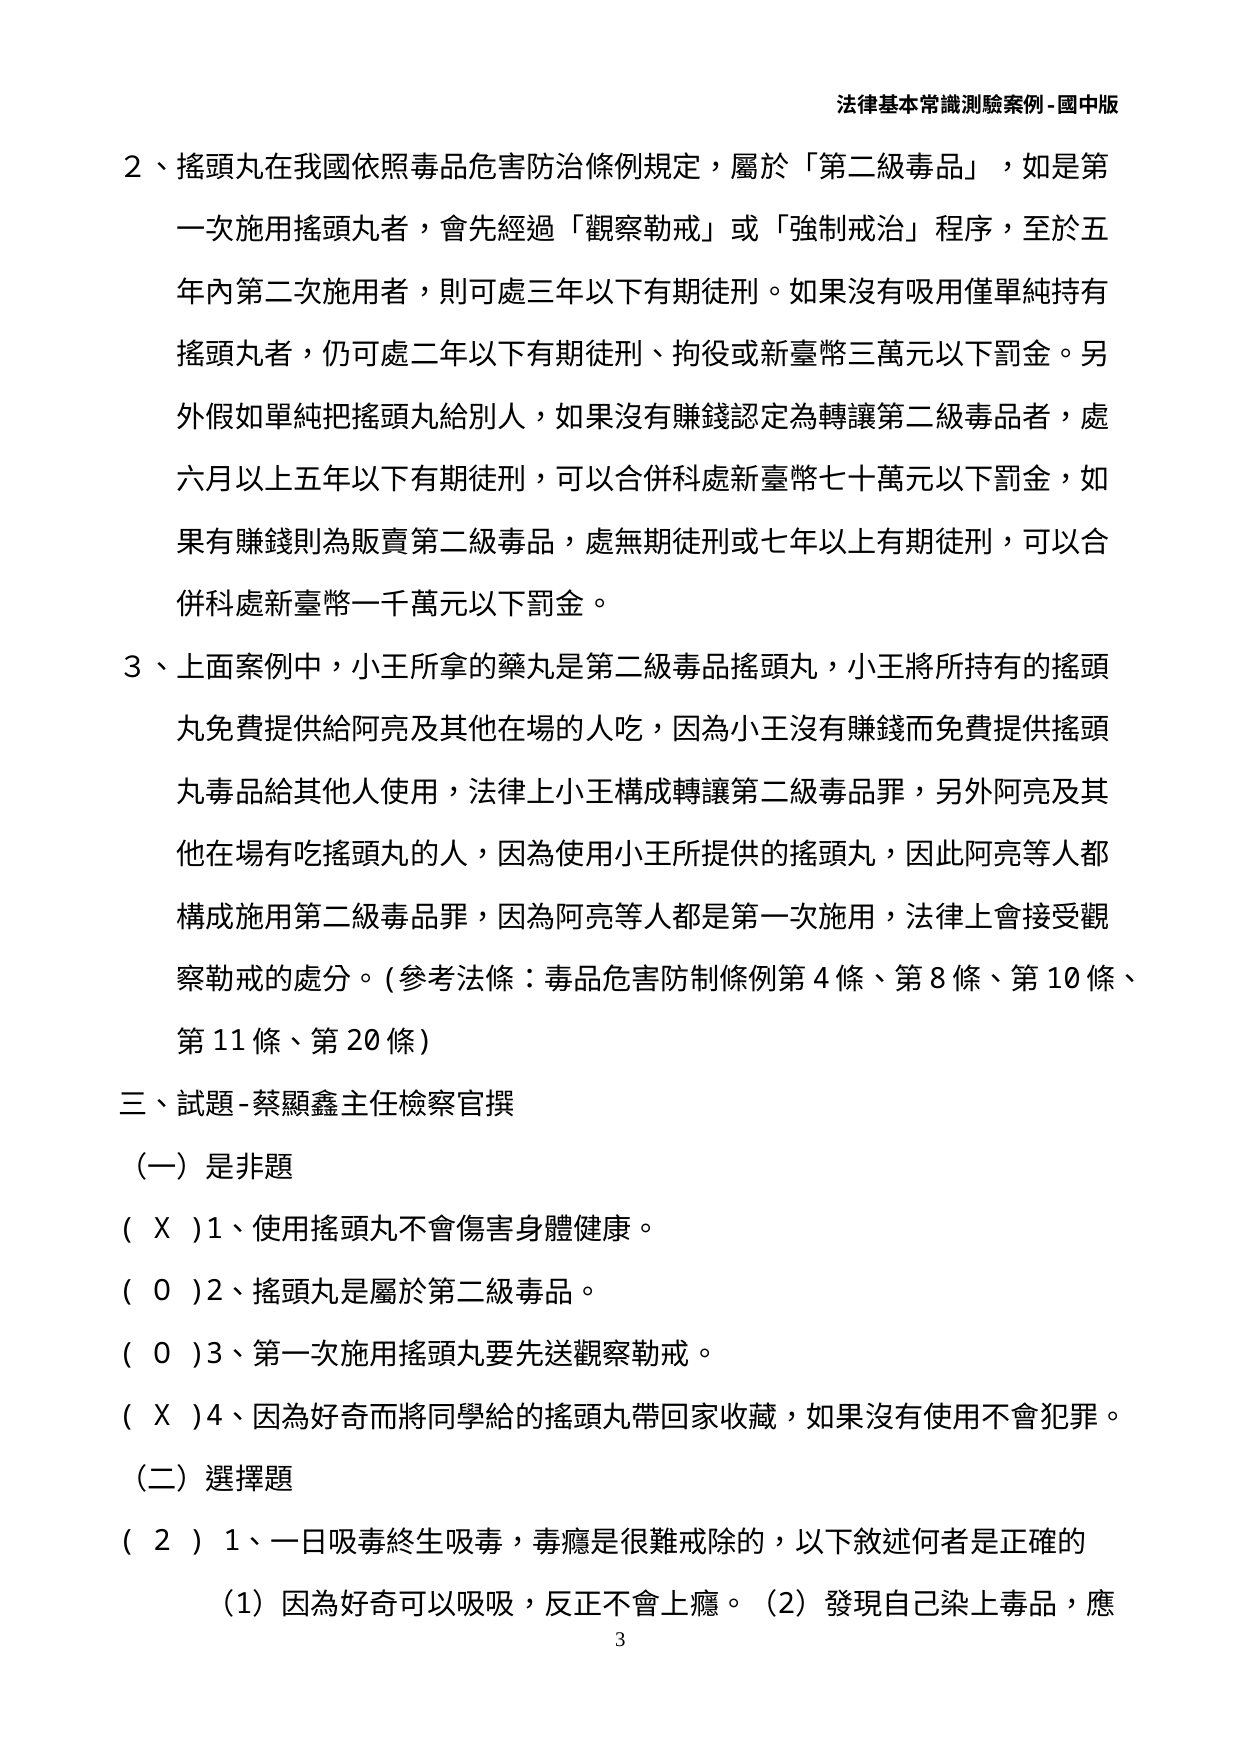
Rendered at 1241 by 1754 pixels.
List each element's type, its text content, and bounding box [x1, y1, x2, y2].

text 三、試題-蔡顯鑫主任檢察官撰 [118, 1060, 1122, 1123]
text （一）是非題 [118, 1123, 1122, 1185]
text ( O )2、搖頭丸是屬於第二級毒品。 [118, 1248, 1122, 1310]
text ( X )1、使用搖頭丸不會傷害身體健康。 [118, 1185, 1122, 1248]
text ( O )3、第一次施用搖頭丸要先送觀察勒戒。 [118, 1310, 1122, 1373]
text ( 2 ) 1、一日吸毒終生吸毒，毒癮是很難戒除的，以下敘述何者是正確的（1）因為好奇可以吸吸，反正不會上癮。（2）發現自己染上毒品，應 [118, 1498, 1122, 1623]
text ２、搖頭丸在我國依照毒品危害防治條例規定，屬於「第二級毒品」，如是第一次施用搖頭丸者，會先經過「觀察勒戒」或「強制戒治」程序，至於五年內第二次施用者，則可處三年以下有期徒刑。如果沒有吸用僅單純持有搖頭丸者，仍可處二年以下有期徒刑、拘役或新臺幣三萬元以下罰金。另外假如單純把搖頭丸給別人，如果沒有賺錢認定為轉讓第二級毒品者，處六月以上五年以下有期徒刑，可以合併科處新臺幣七十萬元以下罰金，如果有賺錢則為販賣第二級毒品，處無期徒刑或七年以上有期徒刑，可以合併科處新臺幣一千萬元以下罰金。 [118, 123, 1122, 623]
text ３、上面案例中，小王所拿的藥丸是第二級毒品搖頭丸，小王將所持有的搖頭丸免費提供給阿亮及其他在場的人吃，因為小王沒有賺錢而免費提供搖頭丸毒品給其他人使用，法律上小王構成轉讓第二級毒品罪，另外阿亮及其他在場有吃搖頭丸的人，因為使用小王所提供的搖頭丸，因此阿亮等人都構成施用第二級毒品罪，因為阿亮等人都是第一次施用，法律上會接受觀察勒戒的處分。(參考法條：毒品危害防制條例第4條、第8條、第10條、第11條、第20條) [118, 623, 1122, 1060]
text （二）選擇題 [118, 1435, 1122, 1498]
text ( X )4、因為好奇而將同學給的搖頭丸帶回家收藏，如果沒有使用不會犯罪。 [118, 1373, 1122, 1435]
